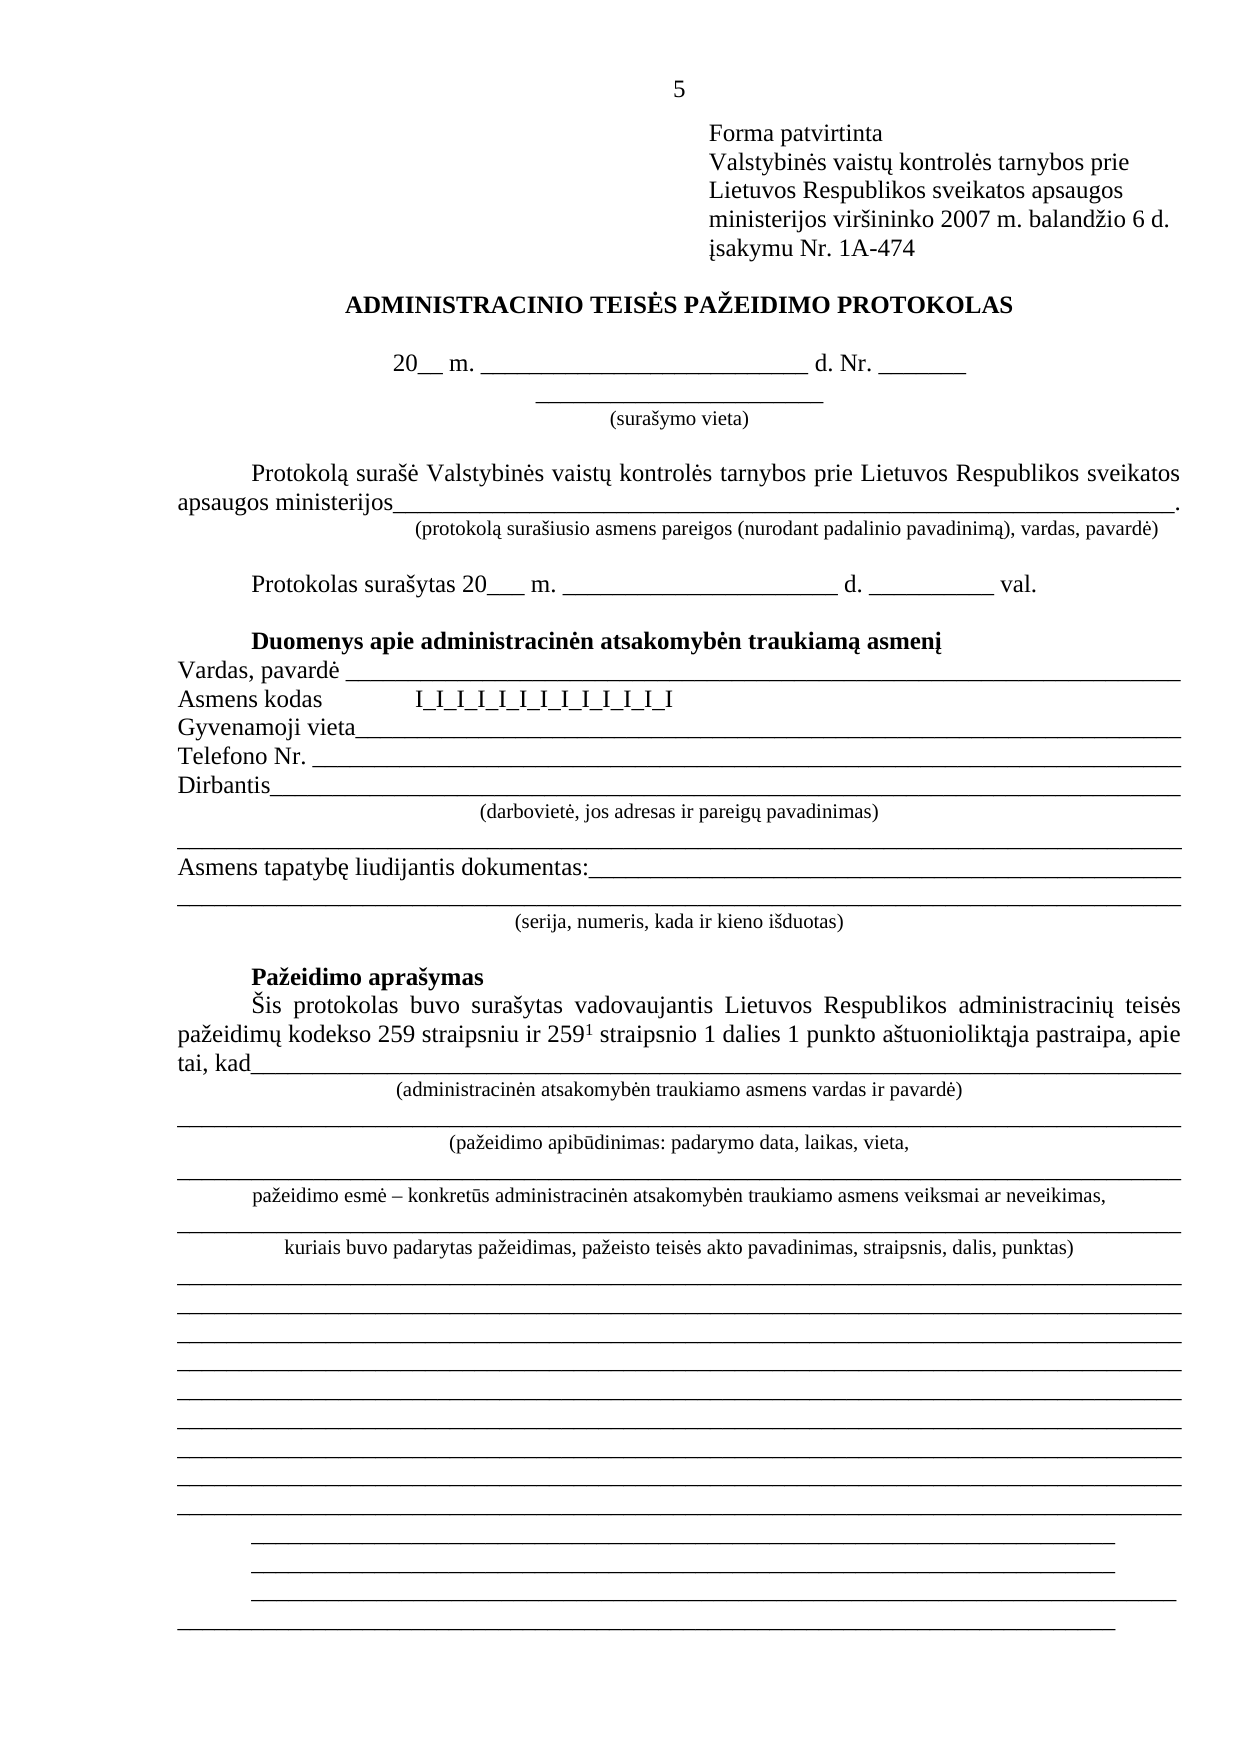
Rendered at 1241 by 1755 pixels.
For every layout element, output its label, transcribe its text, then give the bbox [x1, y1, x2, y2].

text kuriais buvo padarytas pažeidimas, pažeisto teisės akto pavadinimas, straipsnis, dalis, punktas) [177, 1235, 1181, 1259]
text 20__ m. d. Nr. _______ [177, 348, 1181, 377]
text Vardas, pavardė [177, 655, 1181, 684]
text Gyvenamoji vieta [177, 712, 1181, 741]
text ____________________________________________________________________________ [177, 1576, 1181, 1633]
text (serija, numeris, kada ir kieno išduotas) [177, 909, 1181, 933]
text (pažeidimo apibūdinimas: padarymo data, laikas, vieta, [177, 1130, 1181, 1154]
text _ [177, 1518, 1181, 1547]
text Protokolą surašė Valstybinės vaistų kontrolės tarnybos prie Lietuvos Respublikos sveikatos apsaugos ministerijos . [177, 458, 1181, 516]
text įsakymu Nr. 1A-474 [177, 233, 1181, 262]
text Forma patvirtinta [709, 118, 1181, 147]
text pažeidimo esmė – konkretūs administracinėn atsakomybėn traukiamo asmens veiksmai ar neveikimas, [177, 1182, 1181, 1207]
text (surašymo vieta) [177, 406, 1181, 430]
text Asmens tapatybę liudijantis dokumentas: [177, 852, 1181, 880]
text Protokolas surašytas 20___ m. ______________________ d. __________ val. [177, 569, 1181, 597]
text (protokolą surašiusio asmens pareigos (nurodant padalinio pavadinimą), vardas, pavardė) [177, 516, 1181, 540]
text ministerijos viršininko 2007 m. balandžio 6 d. [177, 204, 1181, 233]
text Duomenys apie administracinėn atsakomybėn traukiamą asmenį [177, 626, 1181, 655]
text Pažeidimo aprašymas [177, 962, 1181, 991]
text Telefono Nr. [177, 741, 1181, 770]
text (darbovietė, jos adresas ir pareigų pavadinimas) [177, 799, 1181, 823]
text Šis protokolas buvo surašytas vadovaujantis Lietuvos Respublikos administracinių teisės pažeidimų kodekso 259 straipsniu ir 2591 straipsnio 1 dalies 1 punkto aštuonioliktąja pastraipa, apie tai, kad [177, 991, 1181, 1077]
text Asmens kodas I_I_I_I_I_I_I_I_I_I_I_I_I [177, 684, 1181, 712]
text ADMINISTRACINIO TEISĖS PAŽEIDIMO PROTOKOLAS [177, 291, 1181, 319]
text Valstybinės vaistų kontrolės tarnybos prie [177, 147, 1181, 176]
text Dirbantis [177, 770, 1181, 799]
text _______________________ [177, 377, 1181, 406]
text _ [177, 1547, 1181, 1576]
text (administracinėn atsakomybėn traukiamo asmens vardas ir pavardė) [177, 1077, 1181, 1101]
text Lietuvos Respublikos sveikatos apsaugos [177, 176, 1181, 204]
